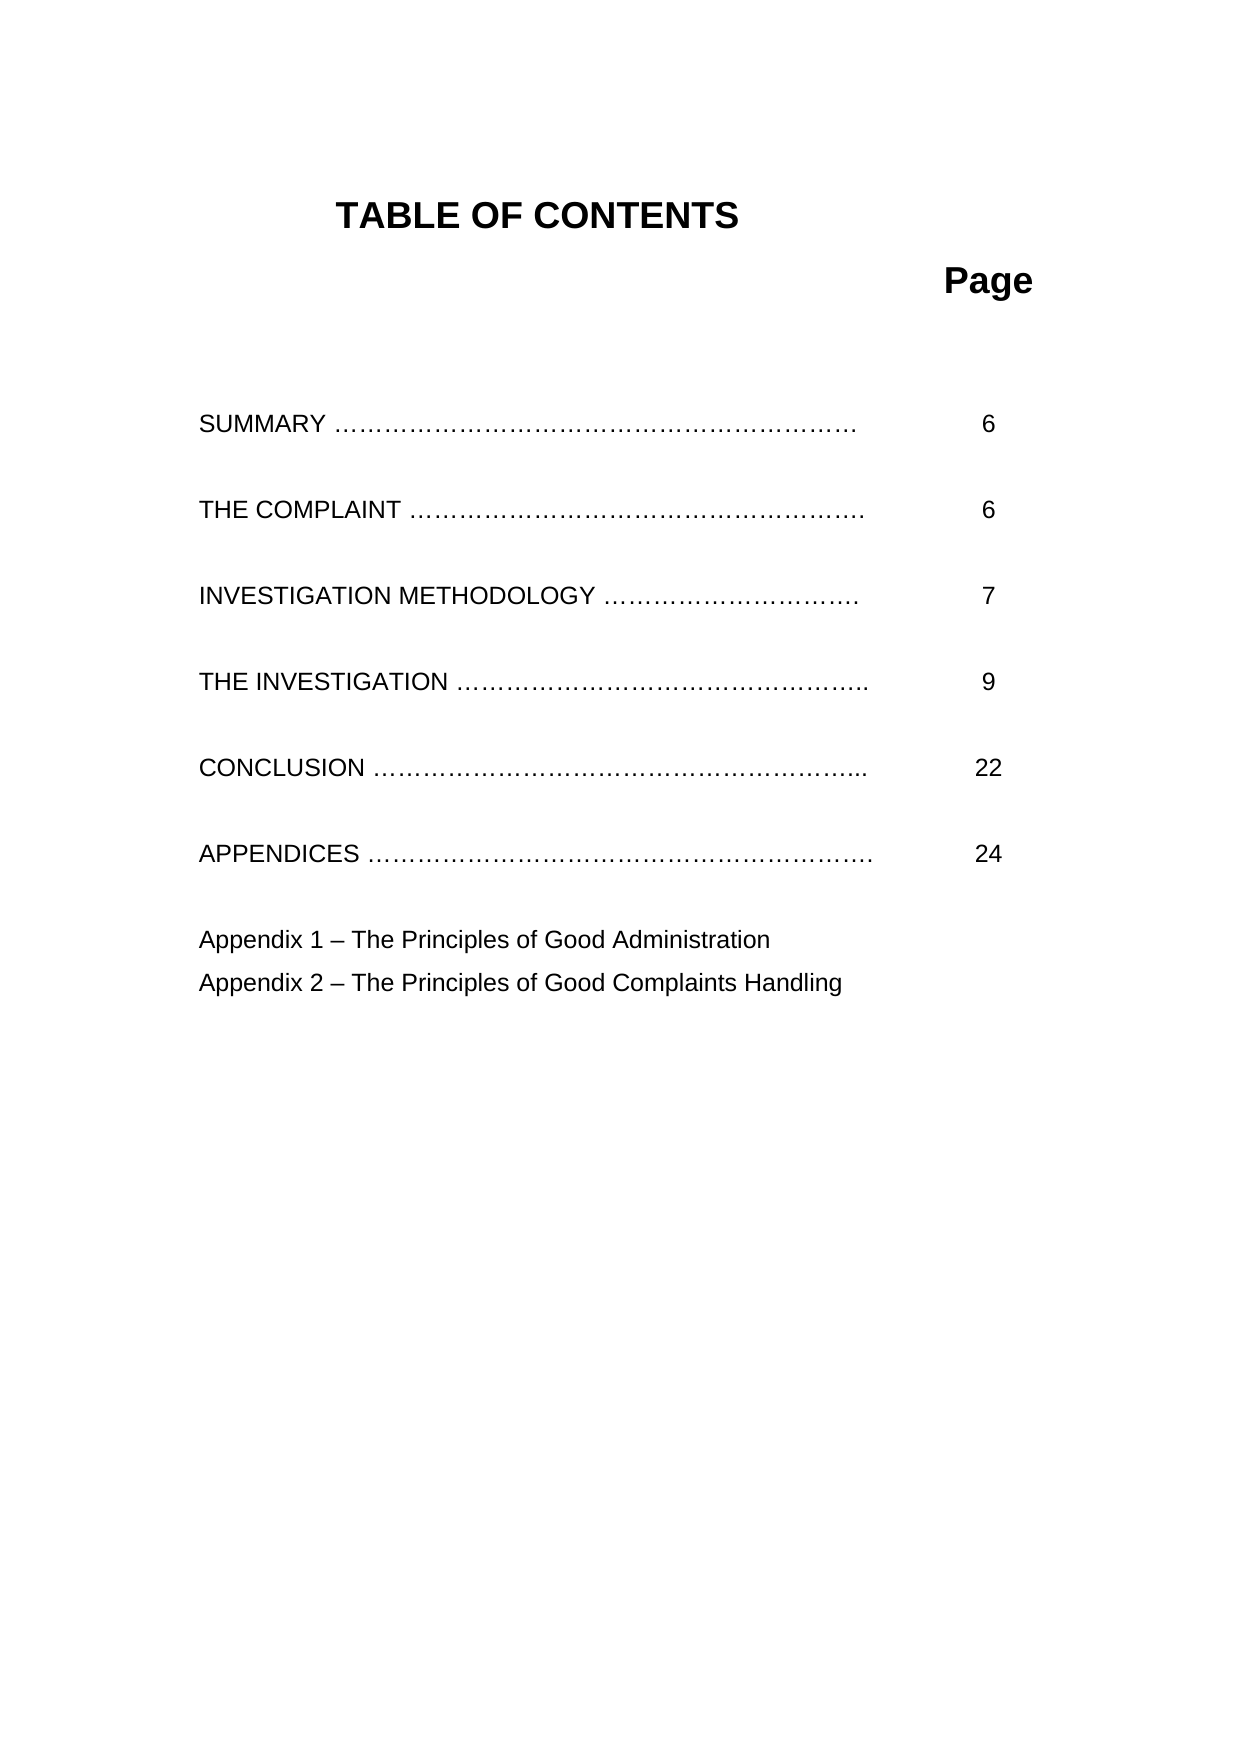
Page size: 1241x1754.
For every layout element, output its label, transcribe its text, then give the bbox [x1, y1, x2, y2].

table_cell 9 [888, 667, 1089, 710]
table_cell [888, 538, 1089, 581]
table_cell [187, 796, 888, 839]
table_cell [187, 538, 888, 581]
table_cell [187, 452, 888, 495]
table_cell [888, 796, 1089, 839]
table_cell [888, 710, 1089, 753]
table_cell [888, 624, 1089, 667]
table_header TABLE OF CONTENTS [187, 150, 888, 322]
table_cell SUMMARY ……………………………………………………… [187, 323, 888, 452]
table_cell THE INVESTIGATION ………………………………………….. [187, 667, 888, 710]
table_cell INVESTIGATION METHODOLOGY …………………………. [187, 581, 888, 624]
table_cell 6 [888, 323, 1089, 452]
table_cell CONCLUSION …………………………………………………... [187, 753, 888, 796]
table_cell 6 [888, 495, 1089, 538]
table_cell 24 [888, 839, 1089, 882]
table_cell [888, 882, 1089, 1011]
table_cell [187, 624, 888, 667]
table_cell 7 [888, 581, 1089, 624]
table_header Page [888, 150, 1089, 322]
table_cell Appendix 1 – The Principles of Good Administration Appendix 2 – The Principles of Good Complaints Handling [187, 882, 888, 1011]
table_cell THE COMPLAINT ………………………………………………. [187, 495, 888, 538]
table_cell 22 [888, 753, 1089, 796]
table_cell [187, 710, 888, 753]
table_cell APPENDICES ……………………………………………………. [187, 839, 888, 882]
table_cell [888, 452, 1089, 495]
